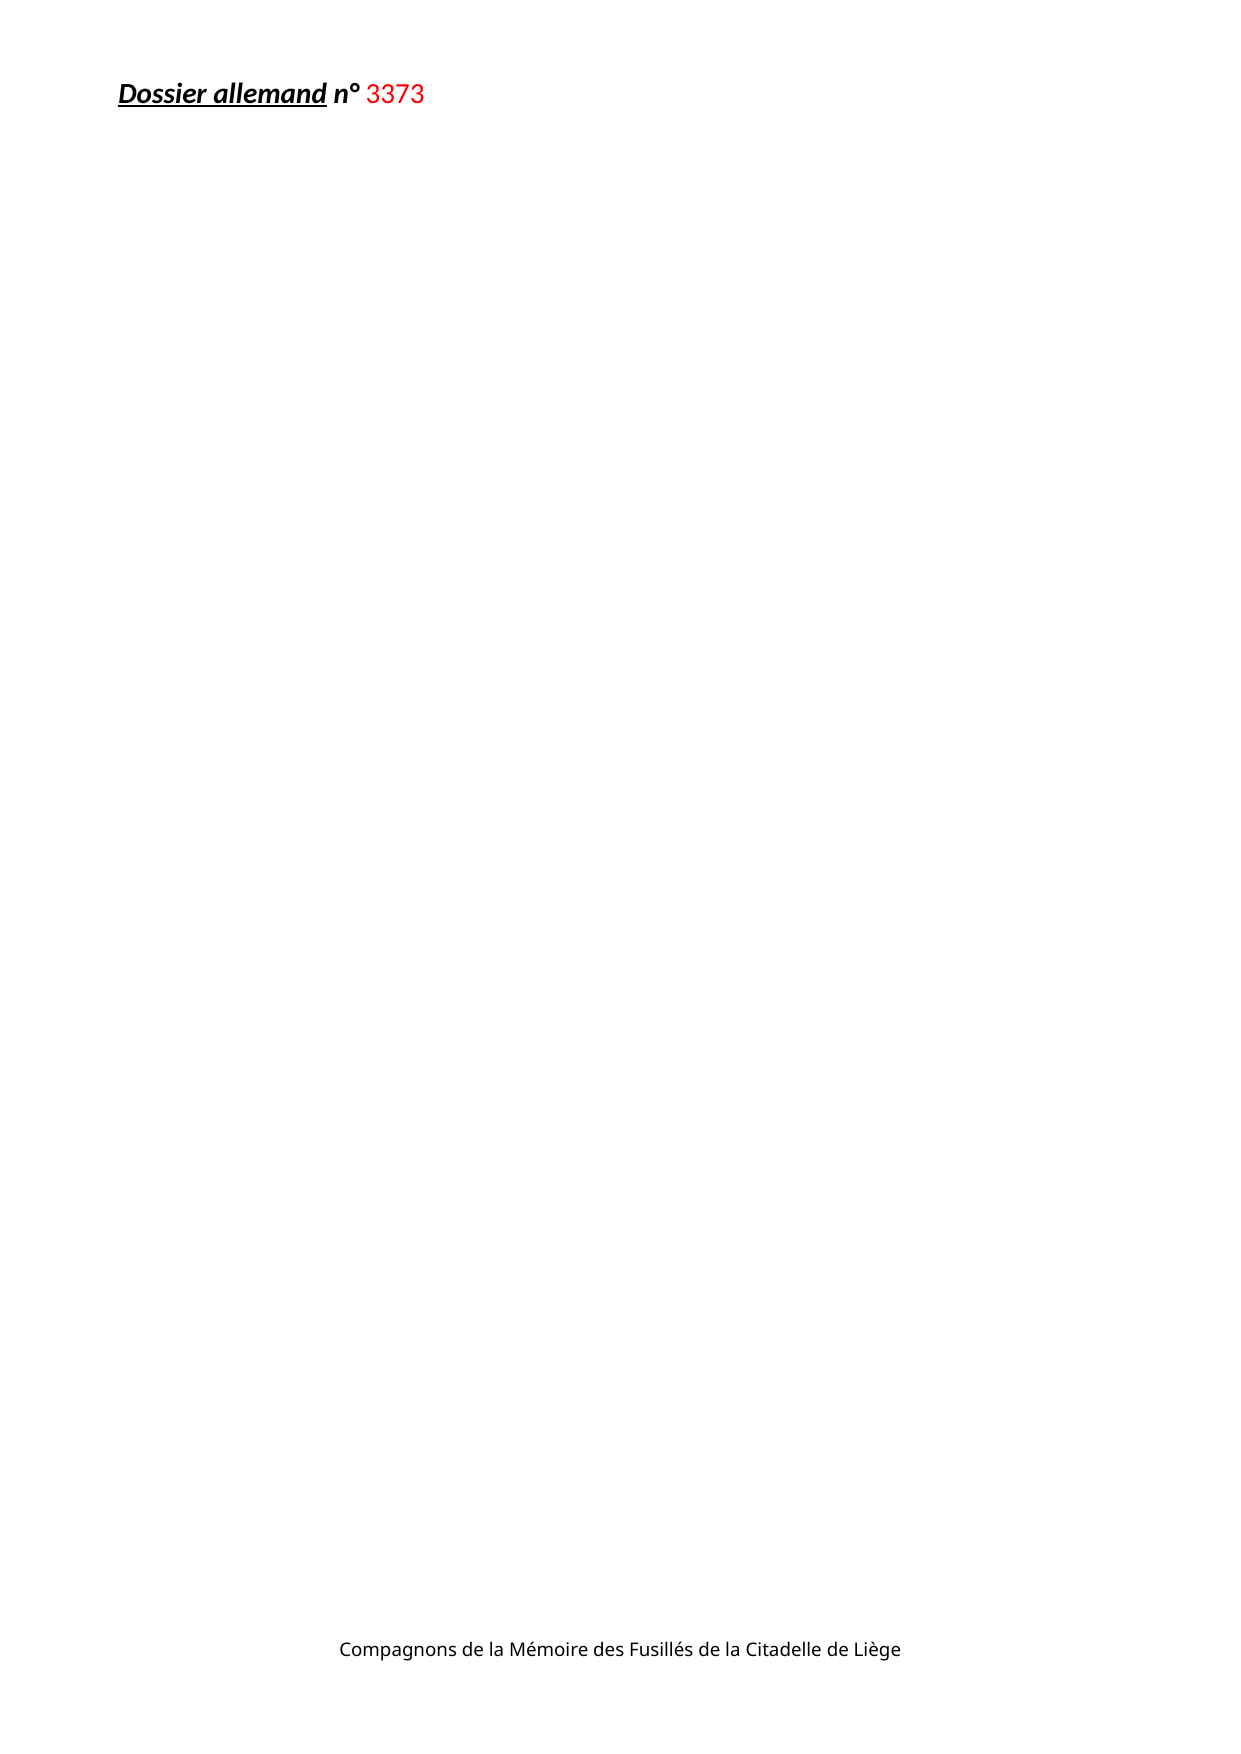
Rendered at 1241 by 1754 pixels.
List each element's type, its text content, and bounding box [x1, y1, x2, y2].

text Dossier allemand n° 3373 [118, 75, 1122, 111]
